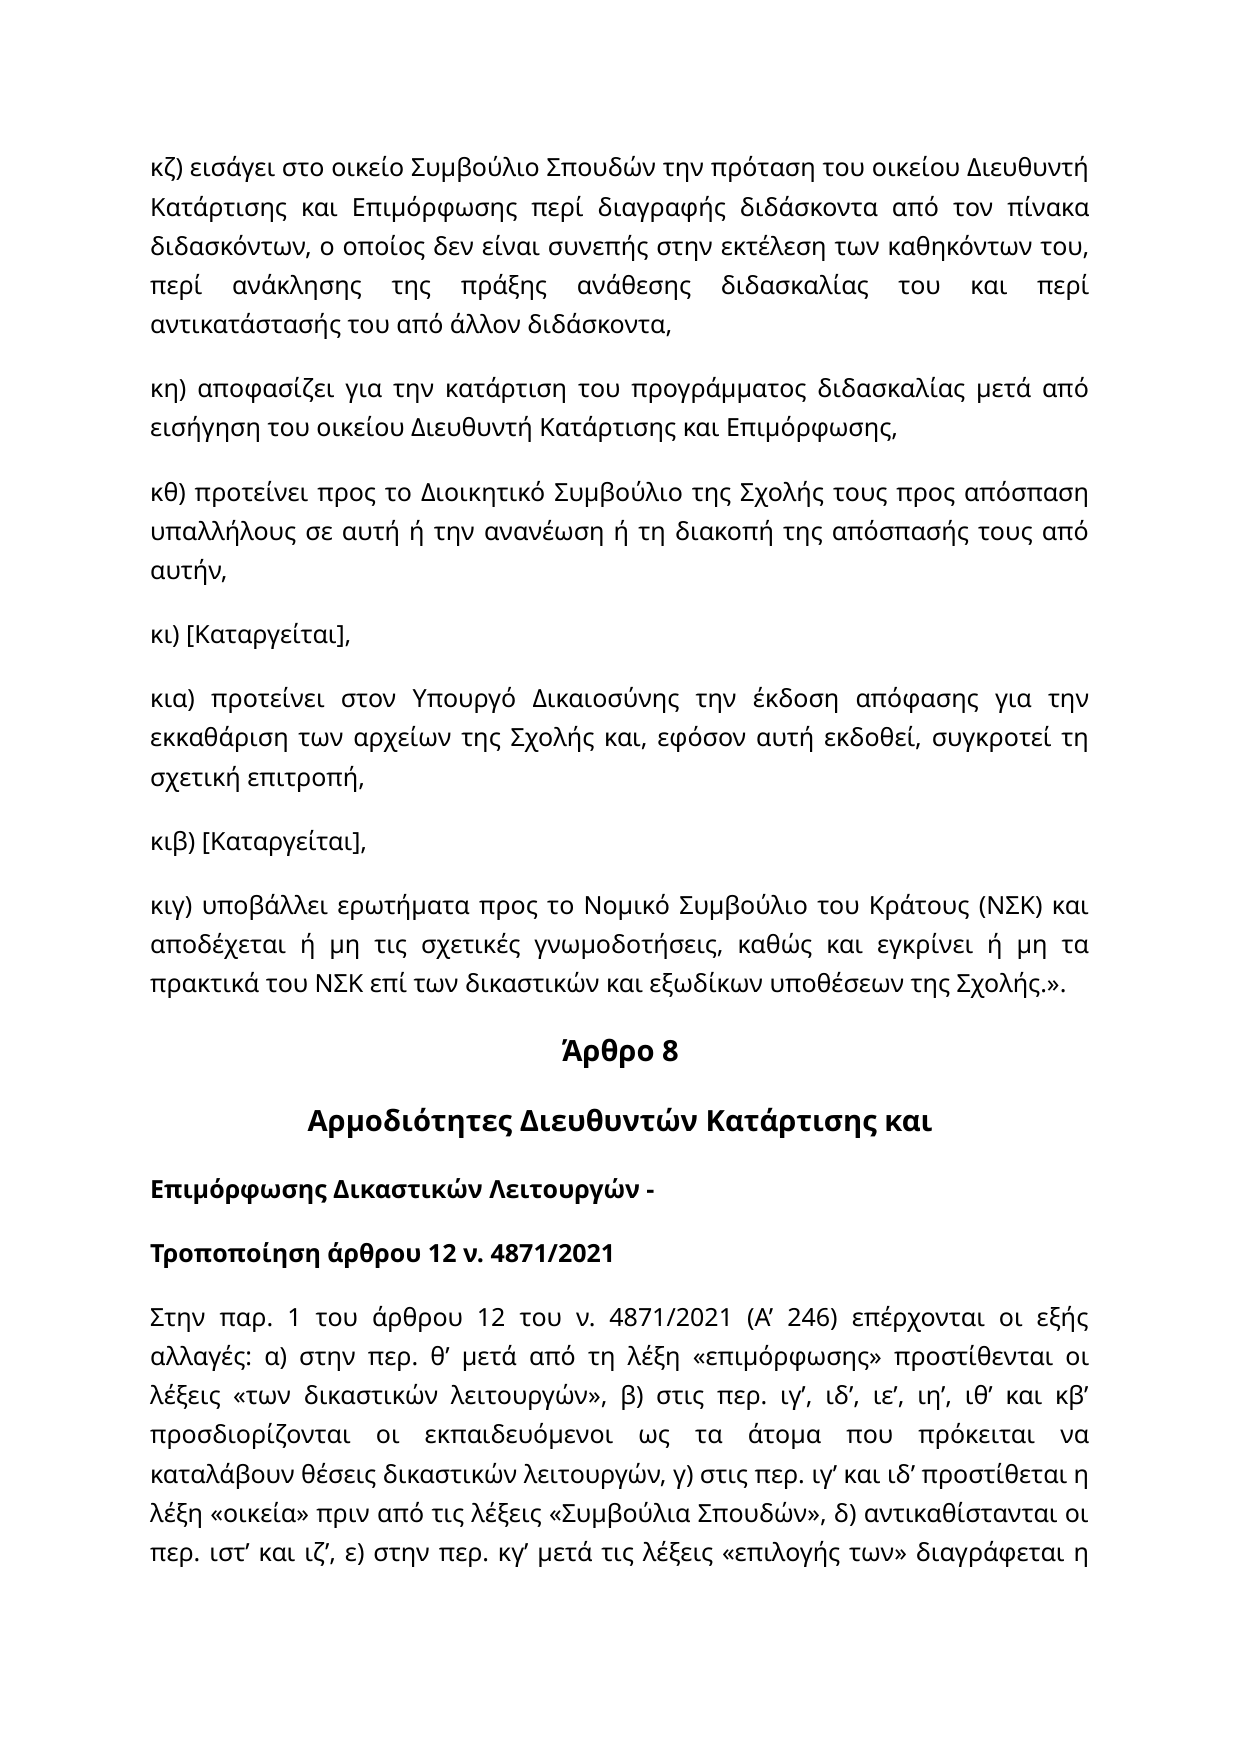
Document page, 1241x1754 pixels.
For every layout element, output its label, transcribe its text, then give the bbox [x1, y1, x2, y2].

text κια) προτείνει στον Υπουργό Δικαιοσύνης την έκδοση απόφασης για την εκκαθάριση των αρχείων της Σχολής και, εφόσον αυτή εκδοθεί, συγκροτεί τη σχετική επιτροπή, [150, 681, 1090, 793]
text κζ) εισάγει στο οικείο Συμβούλιο Σπουδών την πρόταση του οικείου Διευθυντή Κατάρτισης και Επιμόρφωσης περί διαγραφής διδάσκοντα από τον πίνακα διδασκόντων, ο οποίος δεν είναι συνεπής στην εκτέλεση των καθηκόντων του, περί ανάκλησης της πράξης ανάθεσης διδασκαλίας του και περί αντικατάστασής του από άλλον διδάσκοντα, [150, 150, 1090, 341]
text κιγ) υποβάλλει ερωτήματα προς το Νομικό Συμβούλιο του Κράτους (ΝΣΚ) και αποδέχεται ή μη τις σχετικές γνωμοδοτήσεις, καθώς και εγκρίνει ή μη τα πρακτικά του ΝΣΚ επί των δικαστικών και εξωδίκων υποθέσεων της Σχολής.». [150, 887, 1090, 1000]
text κι) [Καταργείται], [150, 617, 1090, 651]
text Τροποποίηση άρθρου 12 ν. 4871/2021 [150, 1235, 1090, 1269]
subtitle Άρθρο 8 [150, 1030, 1090, 1070]
text κη) αποφασίζει για την κατάρτιση του προγράμματος διδασκαλίας μετά από εισήγηση του οικείου Διευθυντή Κατάρτισης και Επιμόρφωσης, [150, 371, 1090, 444]
text κιβ) [Καταργείται], [150, 823, 1090, 857]
text Επιμόρφωσης Δικαστικών Λειτουργών - [150, 1171, 1090, 1205]
text Στην παρ. 1 του άρθρου 12 του ν. 4871/2021 (Α’ 246) επέρχονται οι εξής αλλαγές: α) στην περ. θ’ μετά από τη λέξη «επιμόρφωσης» προστίθενται οι λέξεις «των δικαστικών λειτουργών», β) στις περ. ιγ’, ιδ’, ιε’, ιη’, ιθ’ και κβ’ προσδιορίζονται οι εκπαιδευόμενοι ως τα άτομα που πρόκειται να καταλάβουν θέσεις δικαστικών λειτουργών, γ) στις περ. ιγ’ και ιδ’ προστίθεται η λέξη «οικεία» πριν από τις λέξεις «Συμβούλια Σπουδών», δ) αντικαθίστανται οι περ. ιστ’ και ιζ’, ε) στην περ. κγ’ μετά τις λέξεις «επιλογής των» διαγράφεται η [150, 1299, 1090, 1569]
subtitle Αρμοδιότητες Διευθυντών Κατάρτισης και [150, 1101, 1090, 1140]
text κθ) προτείνει προς το Διοικητικό Συμβούλιο της Σχολής τους προς απόσπαση υπαλλήλους σε αυτή ή την ανανέωση ή τη διακοπή της απόσπασής τους από αυτήν, [150, 474, 1090, 587]
